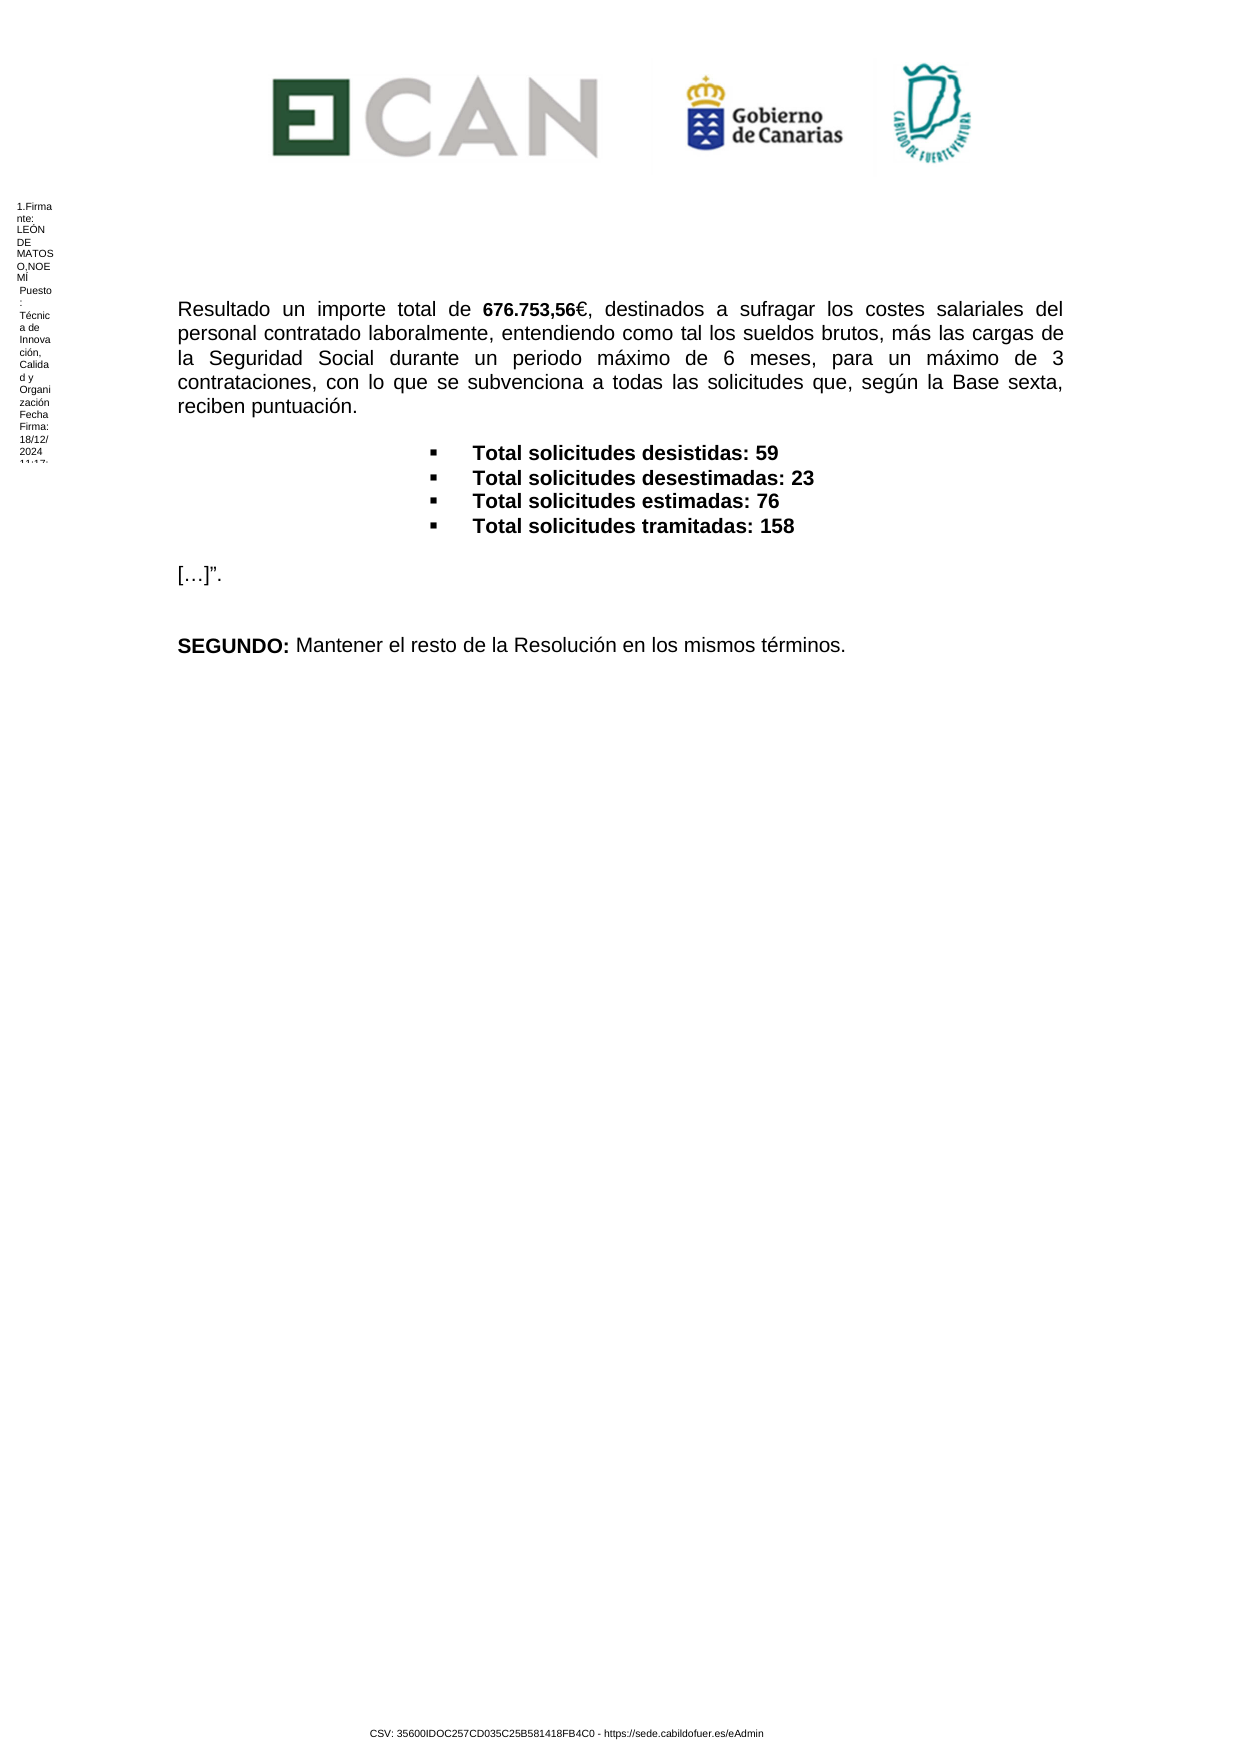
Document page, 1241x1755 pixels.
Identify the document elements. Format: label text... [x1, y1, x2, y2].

list Total solicitudes desistidas: 59 [428, 441, 1241, 465]
text SEGUNDO: Mantener el resto de la Resolución en los mismos términos. [177, 633, 1241, 658]
text Puesto: Técnica de Innovación, Calidad y Organización Fecha Firma: 18/12/2024 11:17:41 [19, 284, 52, 462]
text Resultado un importe total de 676.753,56€, destinados a sufragar los costes salariales del personal contratado laboralmente, entendiendo como tal los sueldos brutos, más las cargas de la Seguridad Social durante un periodo máximo de 6 meses, para un máximo de 3 contrataciones, con lo que se subvenciona a todas las solicitudes que, según la Base sexta, reciben puntuación. [177, 297, 1064, 418]
list Total solicitudes desestimadas: 23 [428, 465, 1241, 489]
list Total solicitudes tramitadas: 158 [428, 513, 1241, 537]
list Total solicitudes estimadas: 76 [428, 489, 1241, 513]
text 1.Firmante: LEÓN DE MATOSO,NOEMÍ [17, 200, 54, 284]
text […]”. [177, 562, 1241, 586]
